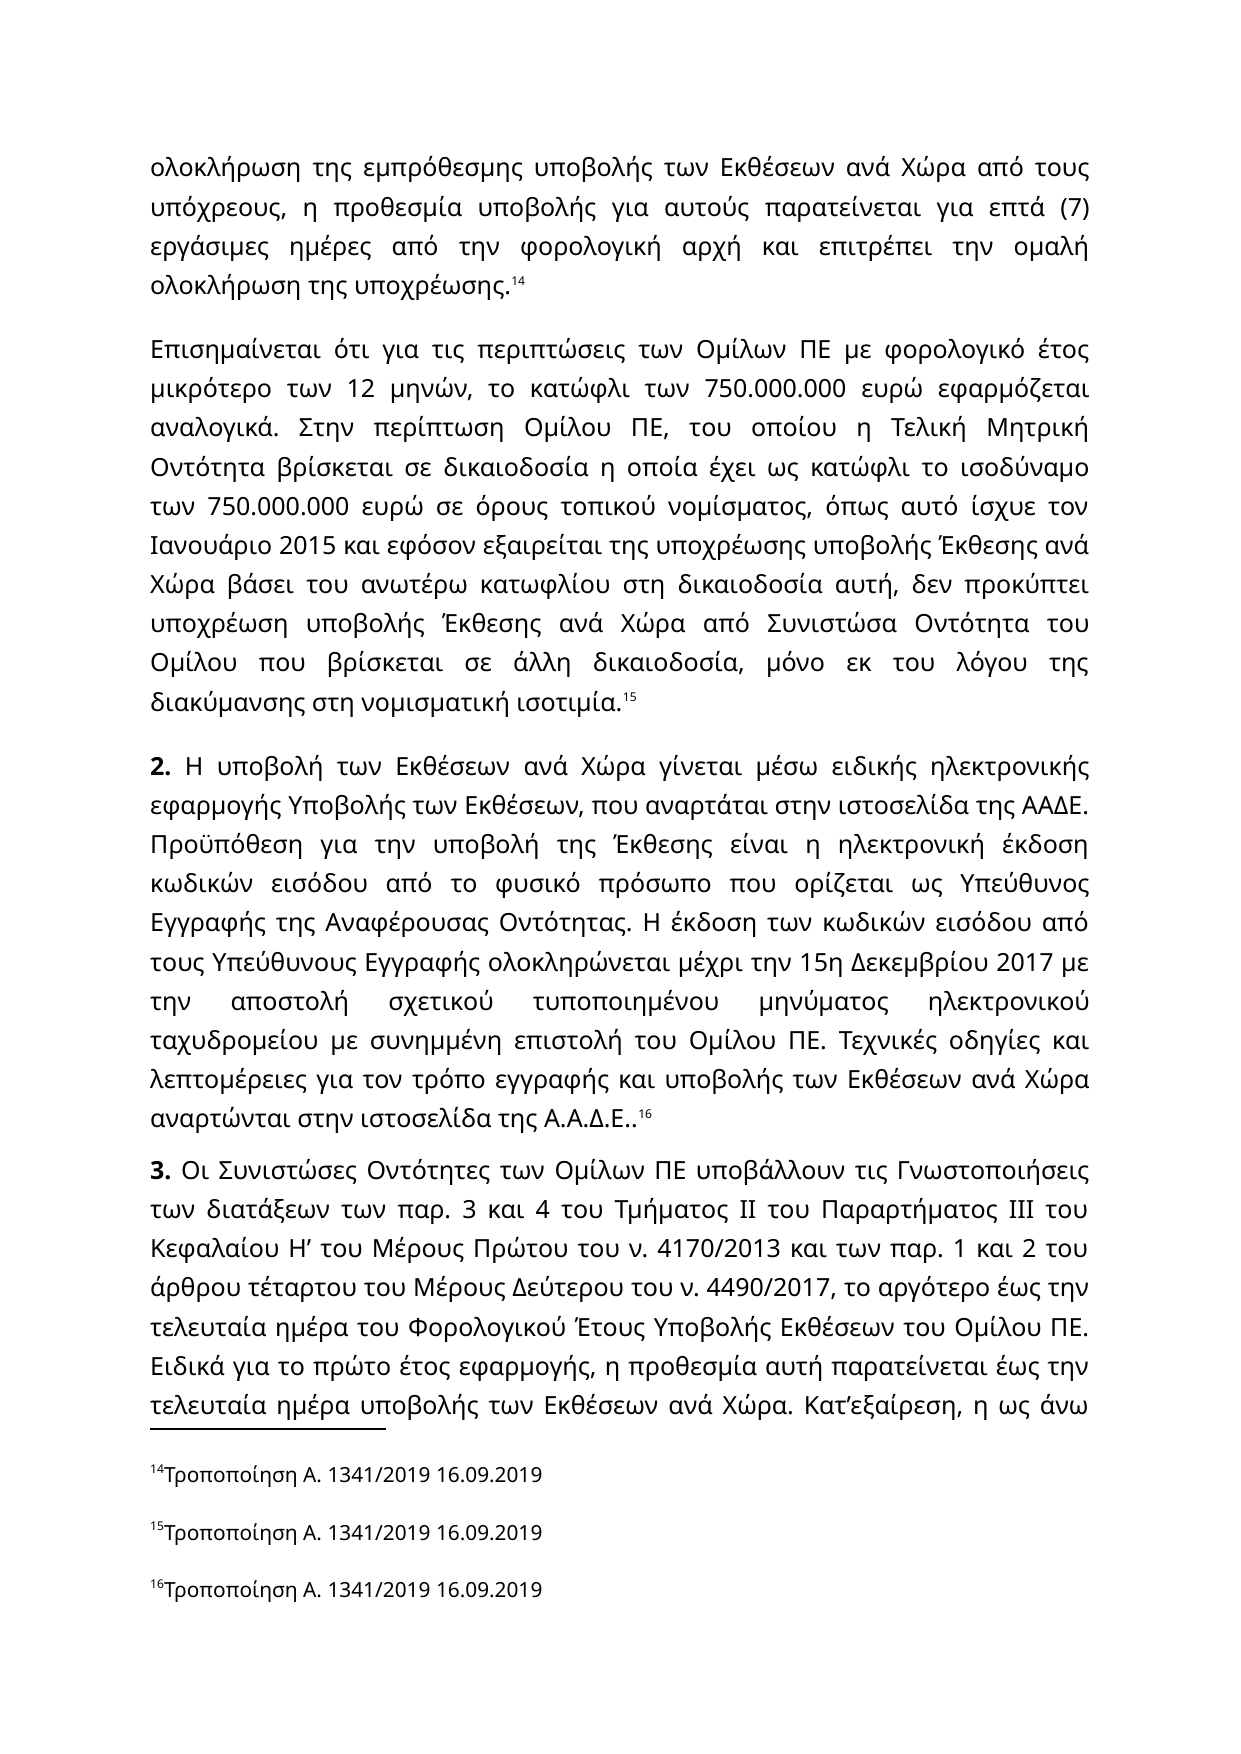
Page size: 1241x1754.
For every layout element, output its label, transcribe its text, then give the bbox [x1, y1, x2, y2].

text 3. Οι Συνιστώσες Οντότητες των Ομίλων ΠΕ υποβάλλουν τις Γνωστοποιήσεις των διατάξεων των παρ. 3 και 4 του Τμήματος II του Παραρτήματος III του Κεφαλαίου Η’ του Μέρους Πρώτου του ν. 4170/2013 και των παρ. 1 και 2 του άρθρου τέταρτου του Μέρους Δεύτερου του ν. 4490/2017, το αργότερο έως την τελευταία ημέρα του Φορολογικού Έτους Υποβολής Εκθέσεων του Ομίλου ΠΕ. Ειδικά για το πρώτο έτος εφαρμογής, η προθεσμία αυτή παρατείνεται έως την τελευταία ημέρα υποβολής των Εκθέσεων ανά Χώρα. Κατ’εξαίρεση, η ως άνω [150, 1152, 1090, 1422]
text Επισημαίνεται ότι για τις περιπτώσεις των Ομίλων ΠΕ με φορολογικό έτος μικρότερο των 12 μηνών, το κατώφλι των 750.000.000 ευρώ εφαρμόζεται αναλογικά. Στην περίπτωση Ομίλου ΠΕ, του οποίου η Τελική Μητρική Οντότητα βρίσκεται σε δικαιοδοσία η οποία έχει ως κατώφλι το ισοδύναμο των 750.000.000 ευρώ σε όρους τοπικού νομίσματος, όπως αυτό ίσχυε τον Ιανουάριο 2015 και εφόσον εξαιρείται της υποχρέωσης υποβολής Έκθεσης ανά Χώρα βάσει του ανωτέρω κατωφλίου στη δικαιοδοσία αυτή, δεν προκύπτει υποχρέωση υποβολής Έκθεσης ανά Χώρα από Συνιστώσα Οντότητα του Ομίλου που βρίσκεται σε άλλη δικαιοδοσία, μόνο εκ του λόγου της διακύμανσης στη νομισματική ισοτιμία. [150, 332, 1090, 718]
text Τροποποίηση A. 1341/2019 16.09.2019 [150, 1460, 1090, 1489]
text ολοκλήρωση της εμπρόθεσμης υποβολής των Εκθέσεων ανά Χώρα από τους υπόχρεους, η προθεσμία υποβολής για αυτούς παρατείνεται για επτά (7) εργάσιμες ημέρες από την φορολογική αρχή και επιτρέπει την ομαλή ολοκλήρωση της υποχρέωσης. [150, 150, 1090, 302]
text Τροποποίηση A. 1341/2019 16.09.2019 [150, 1576, 1090, 1604]
text Τροποποίηση A. 1341/2019 16.09.2019 [150, 1518, 1090, 1546]
text 2. Η υποβολή των Εκθέσεων ανά Χώρα γίνεται μέσω ειδικής ηλεκτρονικής εφαρμογής Υποβολής των Εκθέσεων, που αναρτάται στην ιστοσελίδα της ΑΑΔΕ. Προϋπόθεση για την υποβολή της Έκθεσης είναι η ηλεκτρονική έκδοση κωδικών εισόδου από το φυσικό πρόσωπο που ορίζεται ως Υπεύθυνος Εγγραφής της Αναφέρουσας Οντότητας. Η έκδοση των κωδικών εισόδου από τους Υπεύθυνους Εγγραφής ολοκληρώνεται μέχρι την 15η Δεκεμβρίου 2017 με την αποστολή σχετικού τυποποιημένου μηνύματος ηλεκτρονικού ταχυδρομείου με συνημμένη επιστολή του Ομίλου ΠΕ. Τεχνικές οδηγίες και λεπτομέρειες για τον τρόπο εγγραφής και υποβολής των Εκθέσεων ανά Χώρα αναρτώνται στην ιστοσελίδα της Α.Α.Δ.Ε.. [150, 748, 1090, 1135]
